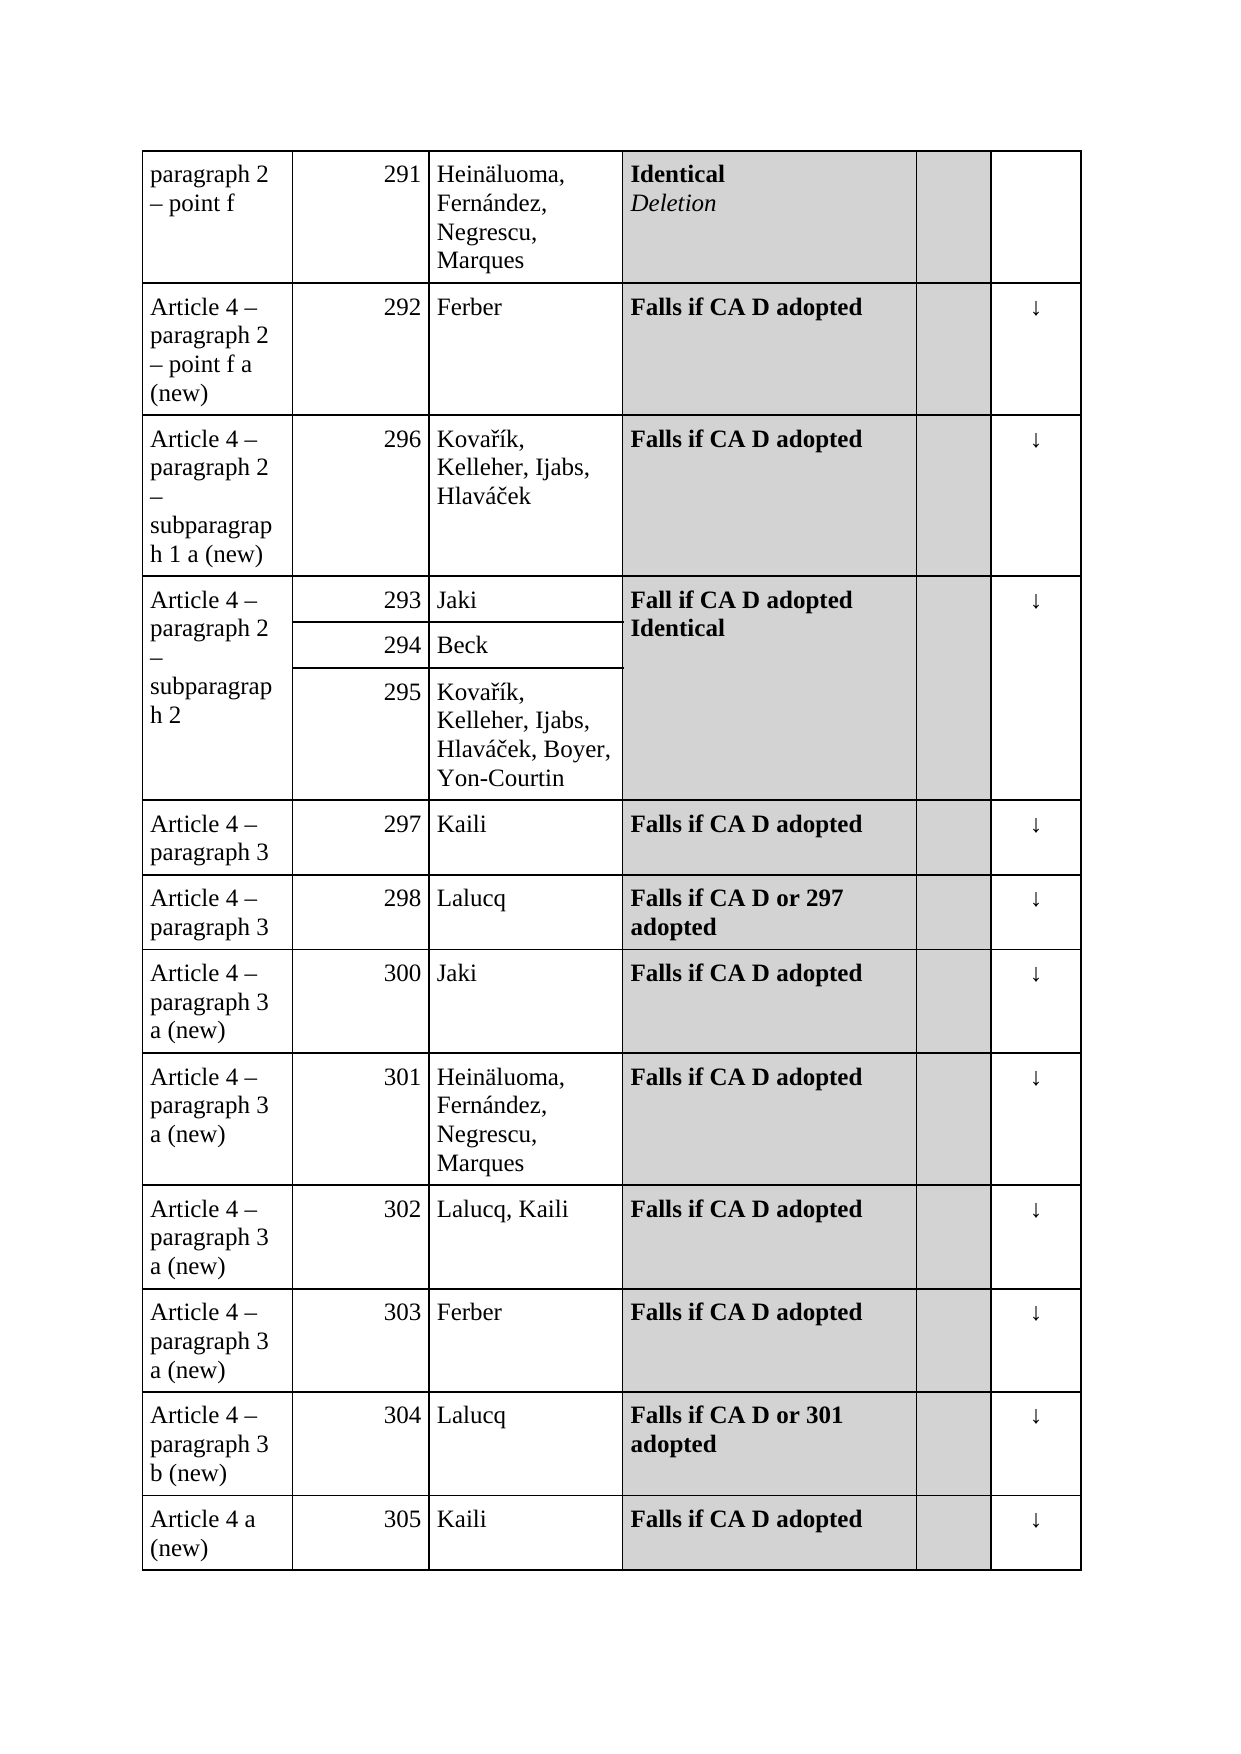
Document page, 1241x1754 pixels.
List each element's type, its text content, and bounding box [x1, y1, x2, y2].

table_cell Fall if CA D adopted Identical [623, 577, 916, 799]
table_cell ↓ [992, 876, 1080, 949]
table_cell 294 [293, 623, 428, 667]
table_cell Jaki [430, 577, 622, 621]
table_cell ↓ [992, 284, 1080, 414]
table_cell ↓ [992, 1496, 1080, 1569]
table_cell Article 4 – paragraph 3 a (new) [143, 1186, 292, 1288]
table_cell Kovařík, Kelleher, Ijabs, Hlaváček [430, 416, 622, 575]
table_cell Identical Deletion [623, 152, 916, 282]
table_cell 305 [293, 1496, 428, 1569]
table_cell 300 [293, 950, 428, 1052]
table_cell 295 [293, 669, 428, 799]
table_cell Falls if CA D adopted [623, 416, 916, 575]
table_cell Article 4 – paragraph 2 – subparagraph 2 [143, 577, 292, 799]
table_cell Falls if CA D adopted [623, 1496, 916, 1569]
table_cell Article 4 – paragraph 3 b (new) [143, 1393, 292, 1495]
table_cell Article 4 – paragraph 3 [143, 876, 292, 949]
table_cell Falls if CA D or 297 adopted [623, 876, 916, 949]
table_cell ↓ [992, 801, 1080, 874]
table_cell Falls if CA D adopted [623, 1186, 916, 1288]
table_cell Ferber [430, 1290, 622, 1391]
table_cell [992, 152, 1080, 282]
table_cell [917, 152, 990, 282]
table_cell Article 4 – paragraph 2 – point f a (new) [143, 284, 292, 414]
table_cell Kaili [430, 801, 622, 874]
table_cell Falls if CA D or 301 adopted [623, 1393, 916, 1495]
table_cell [917, 1290, 990, 1391]
table_cell [917, 876, 990, 949]
table_cell Article 4 – paragraph 3 a (new) [143, 1054, 292, 1184]
table_cell [917, 416, 990, 575]
table_cell Falls if CA D adopted [623, 801, 916, 874]
table_cell ↓ [992, 950, 1080, 1052]
table_cell Beck [430, 623, 622, 667]
table_cell Lalucq [430, 1393, 622, 1495]
table_cell Falls if CA D adopted [623, 1290, 916, 1391]
table_cell Falls if CA D adopted [623, 950, 916, 1052]
table_cell [917, 1496, 990, 1569]
table_cell 293 [293, 577, 428, 621]
table_cell 297 [293, 801, 428, 874]
table_cell Article 4 – paragraph 3 a (new) [143, 950, 292, 1052]
table_cell Heinäluoma, Fernández, Negrescu, Marques [430, 152, 622, 282]
table_cell [917, 801, 990, 874]
table_cell 303 [293, 1290, 428, 1391]
table_cell ↓ [992, 577, 1080, 799]
table_cell [917, 1054, 990, 1184]
table_cell [917, 284, 990, 414]
table_cell ↓ [992, 1393, 1080, 1495]
table_cell [917, 577, 990, 799]
table_cell Lalucq [430, 876, 622, 949]
table_cell Article 4 – paragraph 2 – subparagraph 1 a (new) [143, 416, 292, 575]
table_cell Falls if CA D adopted [623, 284, 916, 414]
table_cell Kovařík, Kelleher, Ijabs, Hlaváček, Boyer, Yon-Courtin [430, 669, 622, 799]
table_cell 302 [293, 1186, 428, 1288]
table_cell [917, 1186, 990, 1288]
table_cell Lalucq, Kaili [430, 1186, 622, 1288]
table_cell Heinäluoma, Fernández, Negrescu, Marques [430, 1054, 622, 1184]
table_cell Article 4 a (new) [143, 1496, 292, 1569]
table_cell paragraph 2 – point f [143, 152, 292, 282]
table_cell [917, 1393, 990, 1495]
table_cell 298 [293, 876, 428, 949]
table_cell ↓ [992, 1186, 1080, 1288]
table_cell Ferber [430, 284, 622, 414]
table_cell Jaki [430, 950, 622, 1052]
table_cell ↓ [992, 416, 1080, 575]
table_cell [917, 950, 990, 1052]
table_cell ↓ [992, 1054, 1080, 1184]
table_cell ↓ [992, 1290, 1080, 1391]
table_cell Article 4 – paragraph 3 a (new) [143, 1290, 292, 1391]
table_cell 296 [293, 416, 428, 575]
table_cell 291 [293, 152, 428, 282]
table_cell 301 [293, 1054, 428, 1184]
table_cell 304 [293, 1393, 428, 1495]
table_cell 292 [293, 284, 428, 414]
table_cell Article 4 – paragraph 3 [143, 801, 292, 874]
table_cell Falls if CA D adopted [623, 1054, 916, 1184]
table_cell Kaili [430, 1496, 622, 1569]
